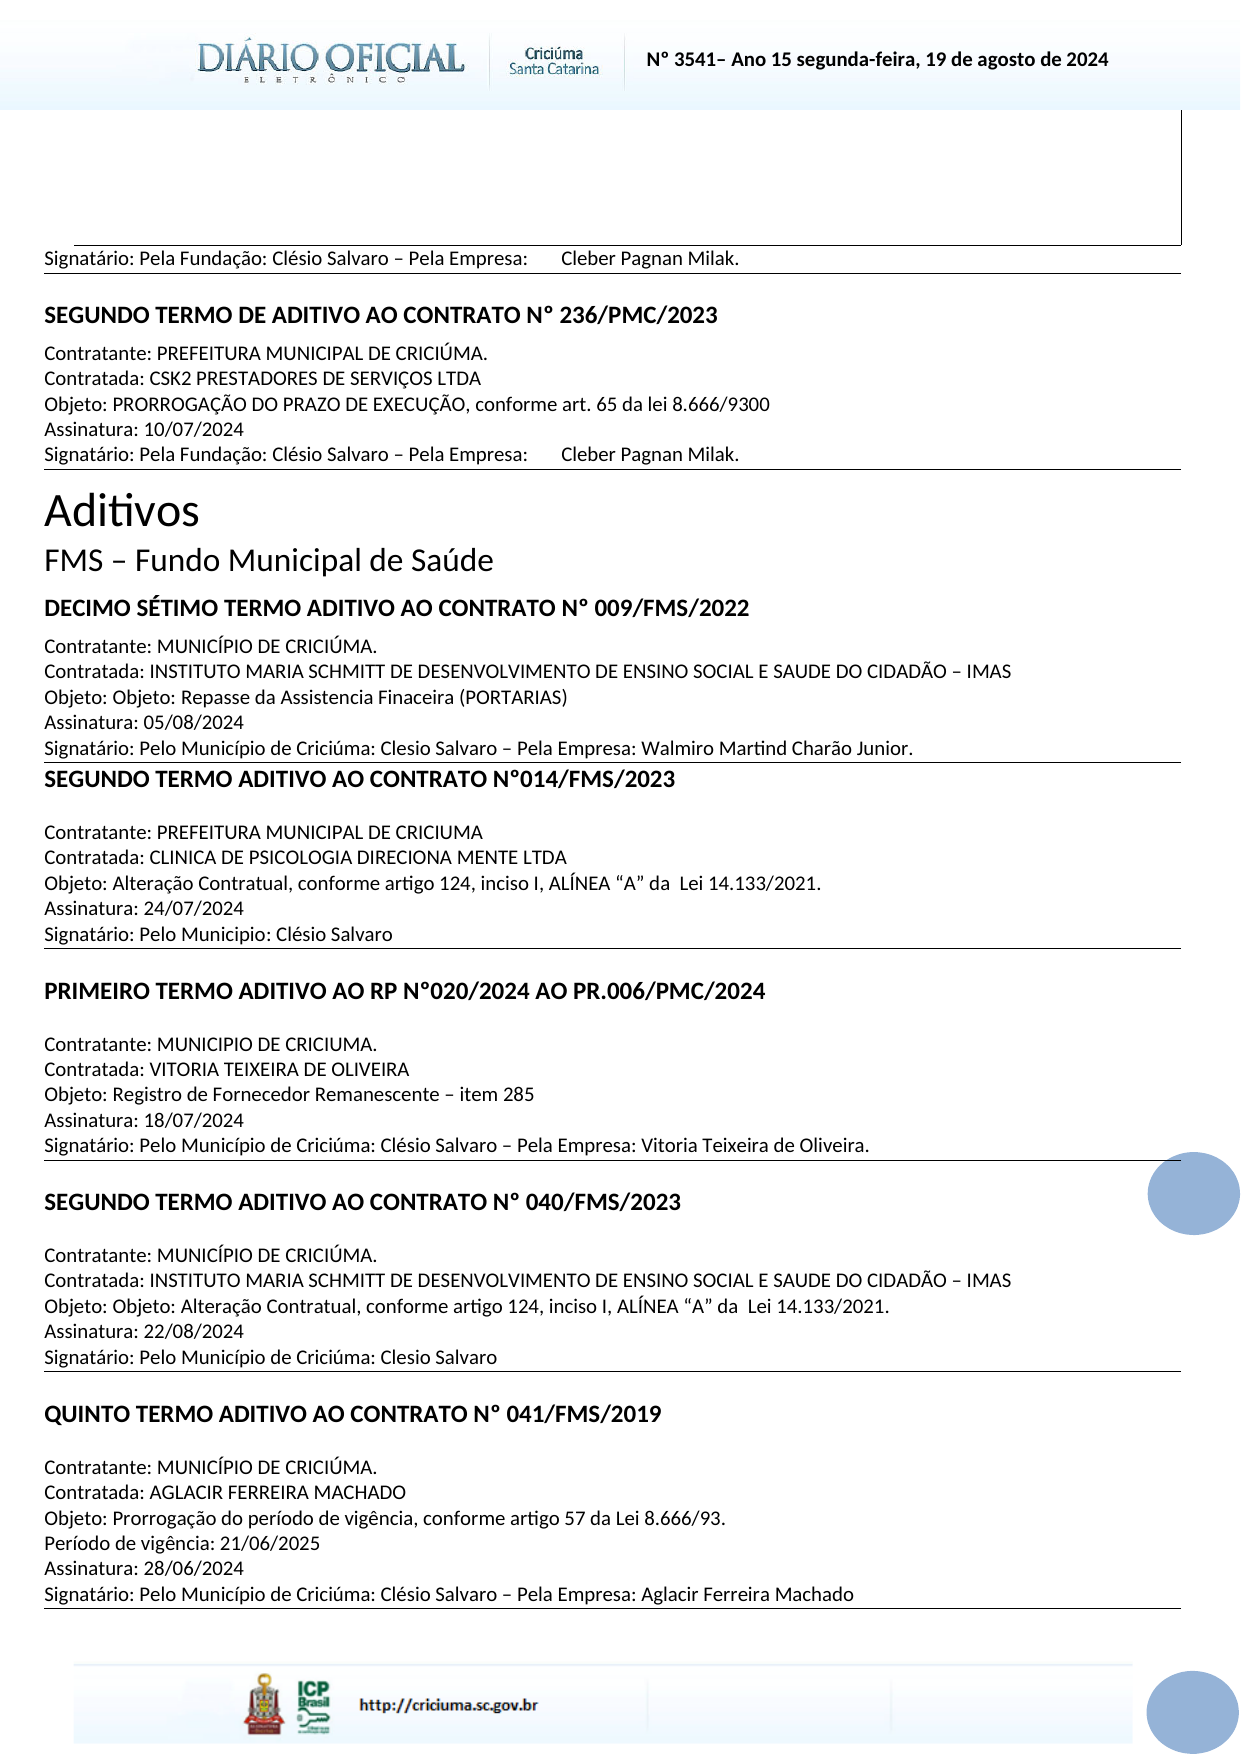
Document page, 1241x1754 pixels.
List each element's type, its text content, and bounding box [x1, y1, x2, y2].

text Contratada: CLINICA DE PSICOLOGIA DIRECIONA MENTE LTDA [44, 844, 1181, 870]
text Signatário: Pelo Município de Criciúma: Clesio Salvaro – Pela Empresa: Walmiro Martind Charão Junior. [44, 735, 1181, 762]
text Período de vigência: 21/06/2025 [44, 1530, 1181, 1556]
list Aditivos [44, 480, 1181, 539]
text Signatário: Pela Fundação: Clésio Salvaro – Pela Empresa: Cleber Pagnan Milak. [44, 245, 1181, 273]
text Contratante: PREFEITURA MUNICIPAL DE CRICIÚMA. [44, 340, 1181, 365]
text Objeto: Registro de Fornecedor Remanescente – item 285 [44, 1082, 1181, 1107]
text Assinatura: 18/07/2024 [44, 1107, 1181, 1132]
text Contratada: AGLACIR FERREIRA MACHADO [44, 1479, 1181, 1505]
text SEGUNDO TERMO DE ADITIVO AO CONTRATO Nº 236/PMC/2023 [44, 299, 1181, 330]
text PRIMEIRO TERMO ADITIVO AO RP Nº020/2024 AO PR.006/PMC/2024 [44, 975, 1181, 1005]
text Signatário: Pela Fundação: Clésio Salvaro – Pela Empresa: Cleber Pagnan Milak. [44, 442, 1181, 469]
text Signatário: Pelo Município de Criciúma: Clesio Salvaro [44, 1344, 1181, 1371]
text Contratante: MUNICIPIO DE CRICIUMA. [44, 1031, 1181, 1056]
text Contratante: MUNICÍPIO DE CRICIÚMA. [44, 1242, 1181, 1268]
text QUINTO TERMO ADITIVO AO CONTRATO Nº 041/FMS/2019 [44, 1398, 1181, 1428]
text Objeto: Objeto: Alteração Contratual, conforme artigo 124, inciso I, ALÍNEA “A” da Lei 14.133/2021. [44, 1293, 1181, 1318]
text SEGUNDO TERMO ADITIVO AO CONTRATO Nº014/FMS/2023 [44, 763, 1181, 794]
text Objeto: Alteração Contratual, conforme artigo 124, inciso I, ALÍNEA “A” da Lei 14.133/2021. [44, 870, 1181, 895]
text Assinatura: 05/08/2024 [44, 709, 1181, 735]
text Assinatura: 28/06/2024 [44, 1556, 1181, 1581]
text Objeto: Objeto: Repasse da Assistencia Finaceira (PORTARIAS) [44, 684, 1181, 709]
text Objeto: PRORROGAÇÃO DO PRAZO DE EXECUÇÃO, conforme art. 65 da lei 8.666/9300 [44, 391, 1181, 416]
text Contratada: INSTITUTO MARIA SCHMITT DE DESENVOLVIMENTO DE ENSINO SOCIAL E SAUDE DO CIDADÃO – IMAS [44, 1268, 1181, 1293]
text Assinatura: 22/08/2024 [44, 1318, 1181, 1344]
text Contratada: VITORIA TEIXEIRA DE OLIVEIRA [44, 1056, 1181, 1082]
text Signatário: Pelo Municipio: Clésio Salvaro [44, 921, 1181, 948]
text Contratada: INSTITUTO MARIA SCHMITT DE DESENVOLVIMENTO DE ENSINO SOCIAL E SAUDE DO CIDADÃO – IMAS [44, 658, 1181, 684]
text SEGUNDO TERMO ADITIVO AO CONTRATO Nº 040/FMS/2023 [44, 1186, 1155, 1217]
text Assinatura: 10/07/2024 [44, 416, 1181, 442]
text Contratante: MUNICÍPIO DE CRICIÚMA. [44, 1454, 1181, 1479]
text Assinatura: 24/07/2024 [44, 895, 1181, 921]
text Signatário: Pelo Município de Criciúma: Clésio Salvaro – Pela Empresa: Vitoria Teixeira de Oliveira. [44, 1132, 1181, 1160]
text Objeto: Prorrogação do período de vigência, conforme artigo 57 da Lei 8.666/93. [44, 1505, 1181, 1530]
text Contratada: CSK2 PRESTADORES DE SERVIÇOS LTDA [44, 365, 1181, 391]
text Contratante: MUNICÍPIO DE CRICIÚMA. [44, 633, 1181, 658]
text FMS – Fundo Municipal de Saúde [44, 539, 1181, 579]
text DECIMO SÉTIMO TERMO ADITIVO AO CONTRATO Nº 009/FMS/2022 [44, 592, 1181, 623]
text Contratante: PREFEITURA MUNICIPAL DE CRICIUMA [44, 819, 1181, 844]
text Signatário: Pelo Município de Criciúma: Clésio Salvaro – Pela Empresa: Aglacir Ferreira Machado [44, 1581, 1181, 1608]
